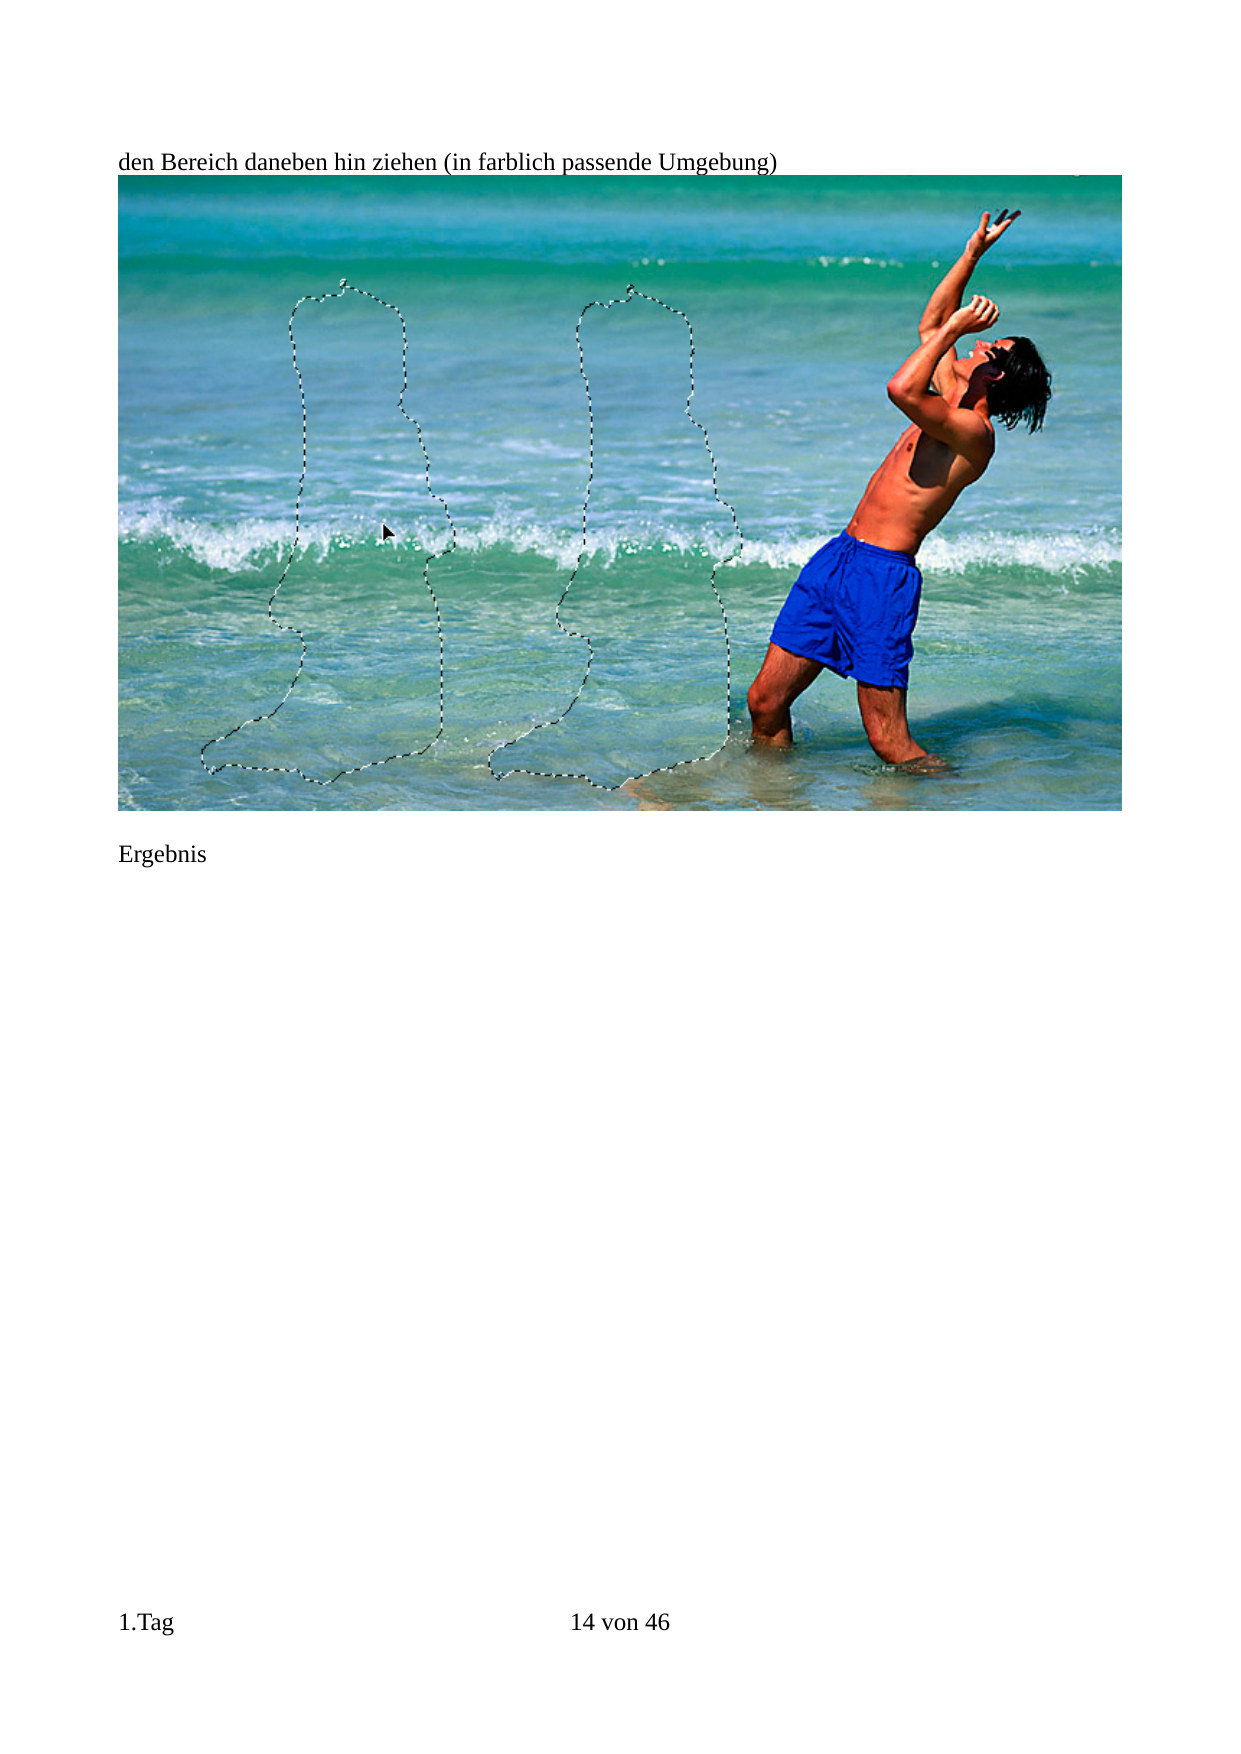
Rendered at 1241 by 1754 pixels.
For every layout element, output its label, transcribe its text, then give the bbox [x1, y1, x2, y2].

text den Bereich daneben hin ziehen (in farblich passende Umgebung) [118, 147, 1122, 175]
text Ergebnis [118, 839, 1122, 868]
picture [118, 175, 1122, 811]
